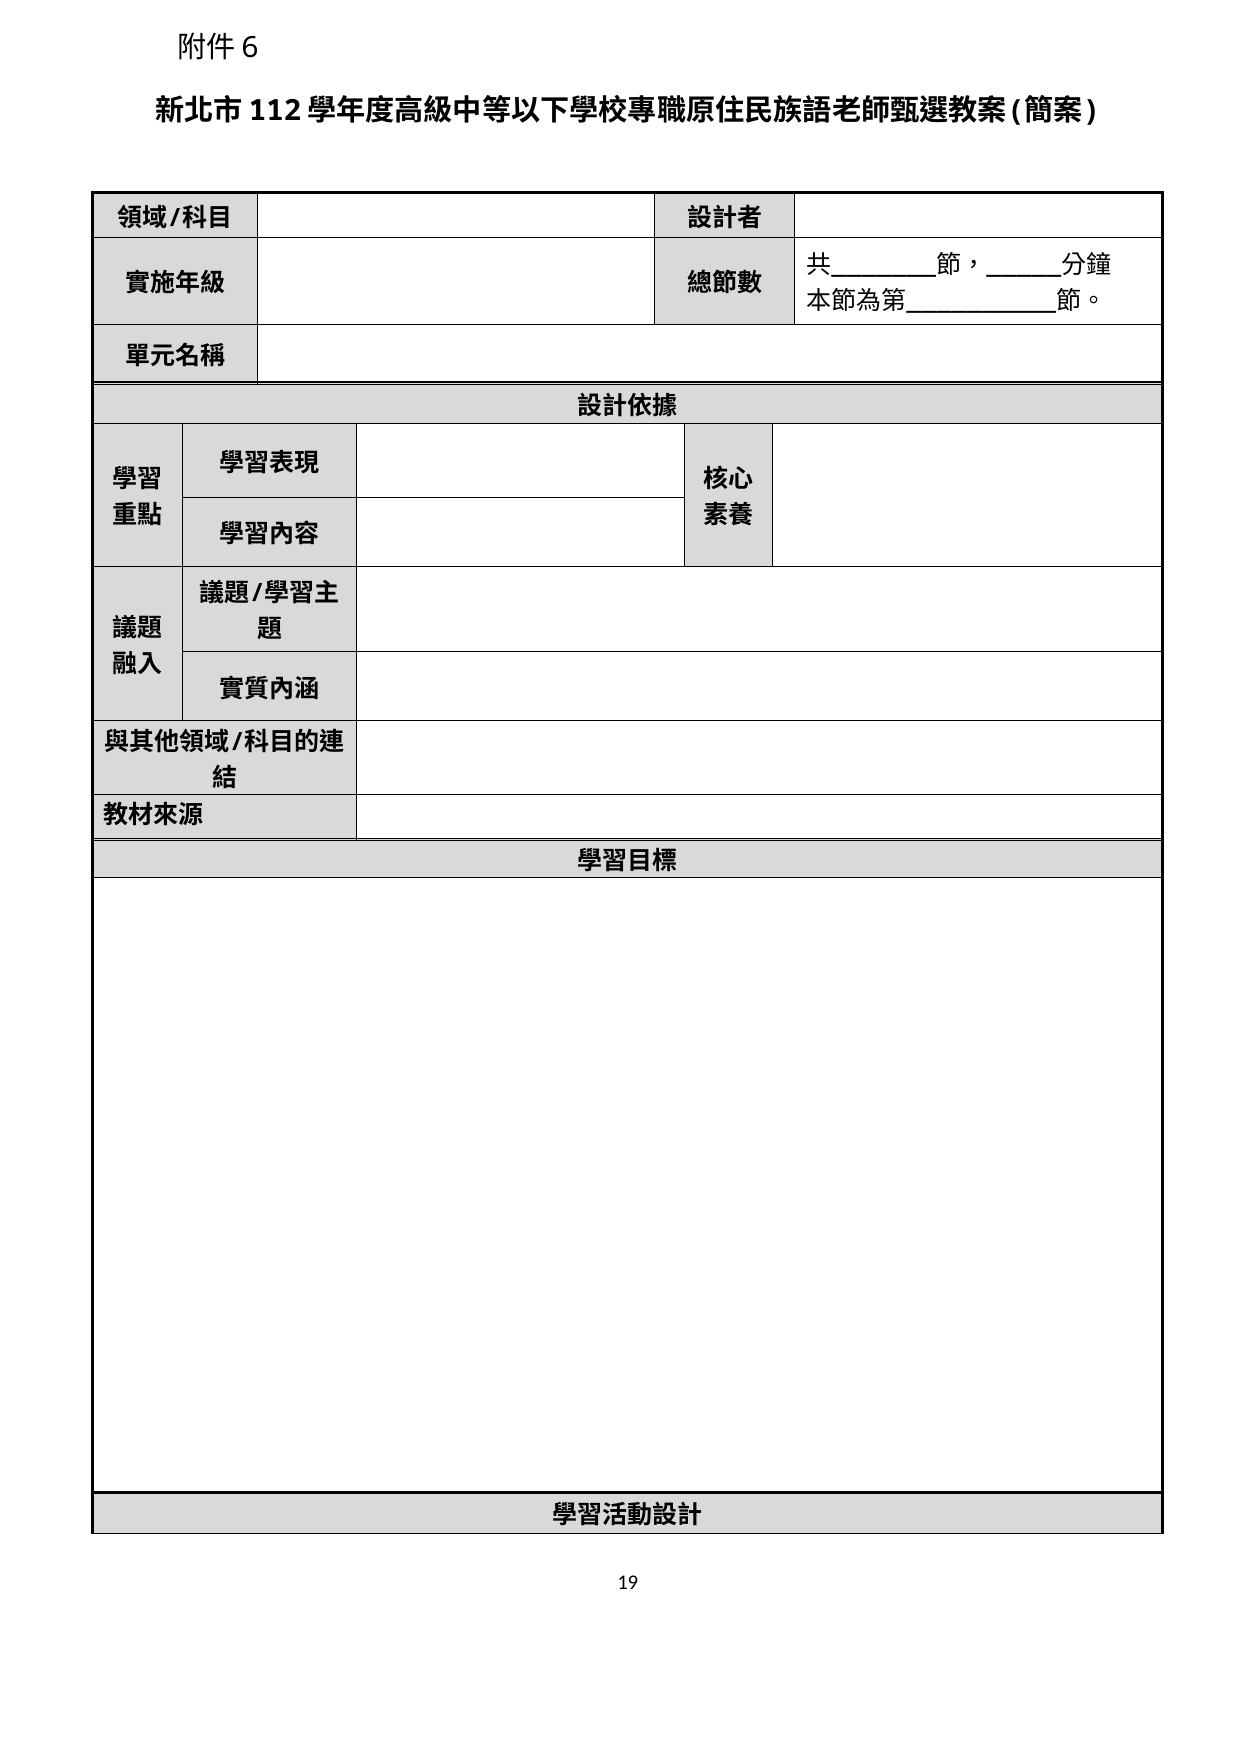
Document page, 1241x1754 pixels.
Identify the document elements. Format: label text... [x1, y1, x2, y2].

table_cell [357, 424, 684, 497]
table_cell 議題 融入 [94, 567, 182, 720]
table_cell 實施年級 [94, 238, 257, 324]
table_cell 設計依據 [94, 385, 1161, 423]
table_header [258, 194, 654, 237]
table_cell 教材來源 [94, 795, 356, 838]
table_cell 核心 素養 [685, 424, 772, 566]
table_cell 與其他領域/科目的連結 [94, 721, 356, 794]
table_cell 學習 重點 [94, 424, 182, 566]
table_header 設計者 [655, 194, 794, 237]
table_cell 單元名稱 [94, 325, 257, 381]
table_cell [94, 878, 1161, 1491]
table_cell [258, 325, 1161, 381]
table_cell [357, 795, 1161, 838]
table_header [795, 194, 1161, 237]
table_cell [357, 567, 1161, 651]
table_cell [357, 652, 1161, 720]
table_cell [258, 238, 654, 324]
table_cell 實質內涵 [183, 652, 356, 720]
table_header 領域/科目 [94, 194, 257, 237]
table_cell 學習目標 [94, 841, 1161, 877]
table_cell [773, 424, 1161, 566]
text 新北市112學年度高級中等以下學校專職原住民族語老師甄選教案(簡案) [118, 66, 1137, 128]
table_cell 共_______節，_____分鐘 本節為第__________節。 [795, 238, 1161, 324]
table_cell 總節數 [655, 238, 794, 324]
text 附件6 [118, 3, 1137, 66]
table_cell 學習表現 [183, 424, 356, 497]
table_cell [357, 721, 1161, 794]
table_cell 學習活動設計 [94, 1494, 1161, 1533]
table_cell [357, 498, 684, 566]
table_cell 學習內容 [183, 498, 356, 566]
table_cell 議題/學習主題 [183, 567, 356, 651]
